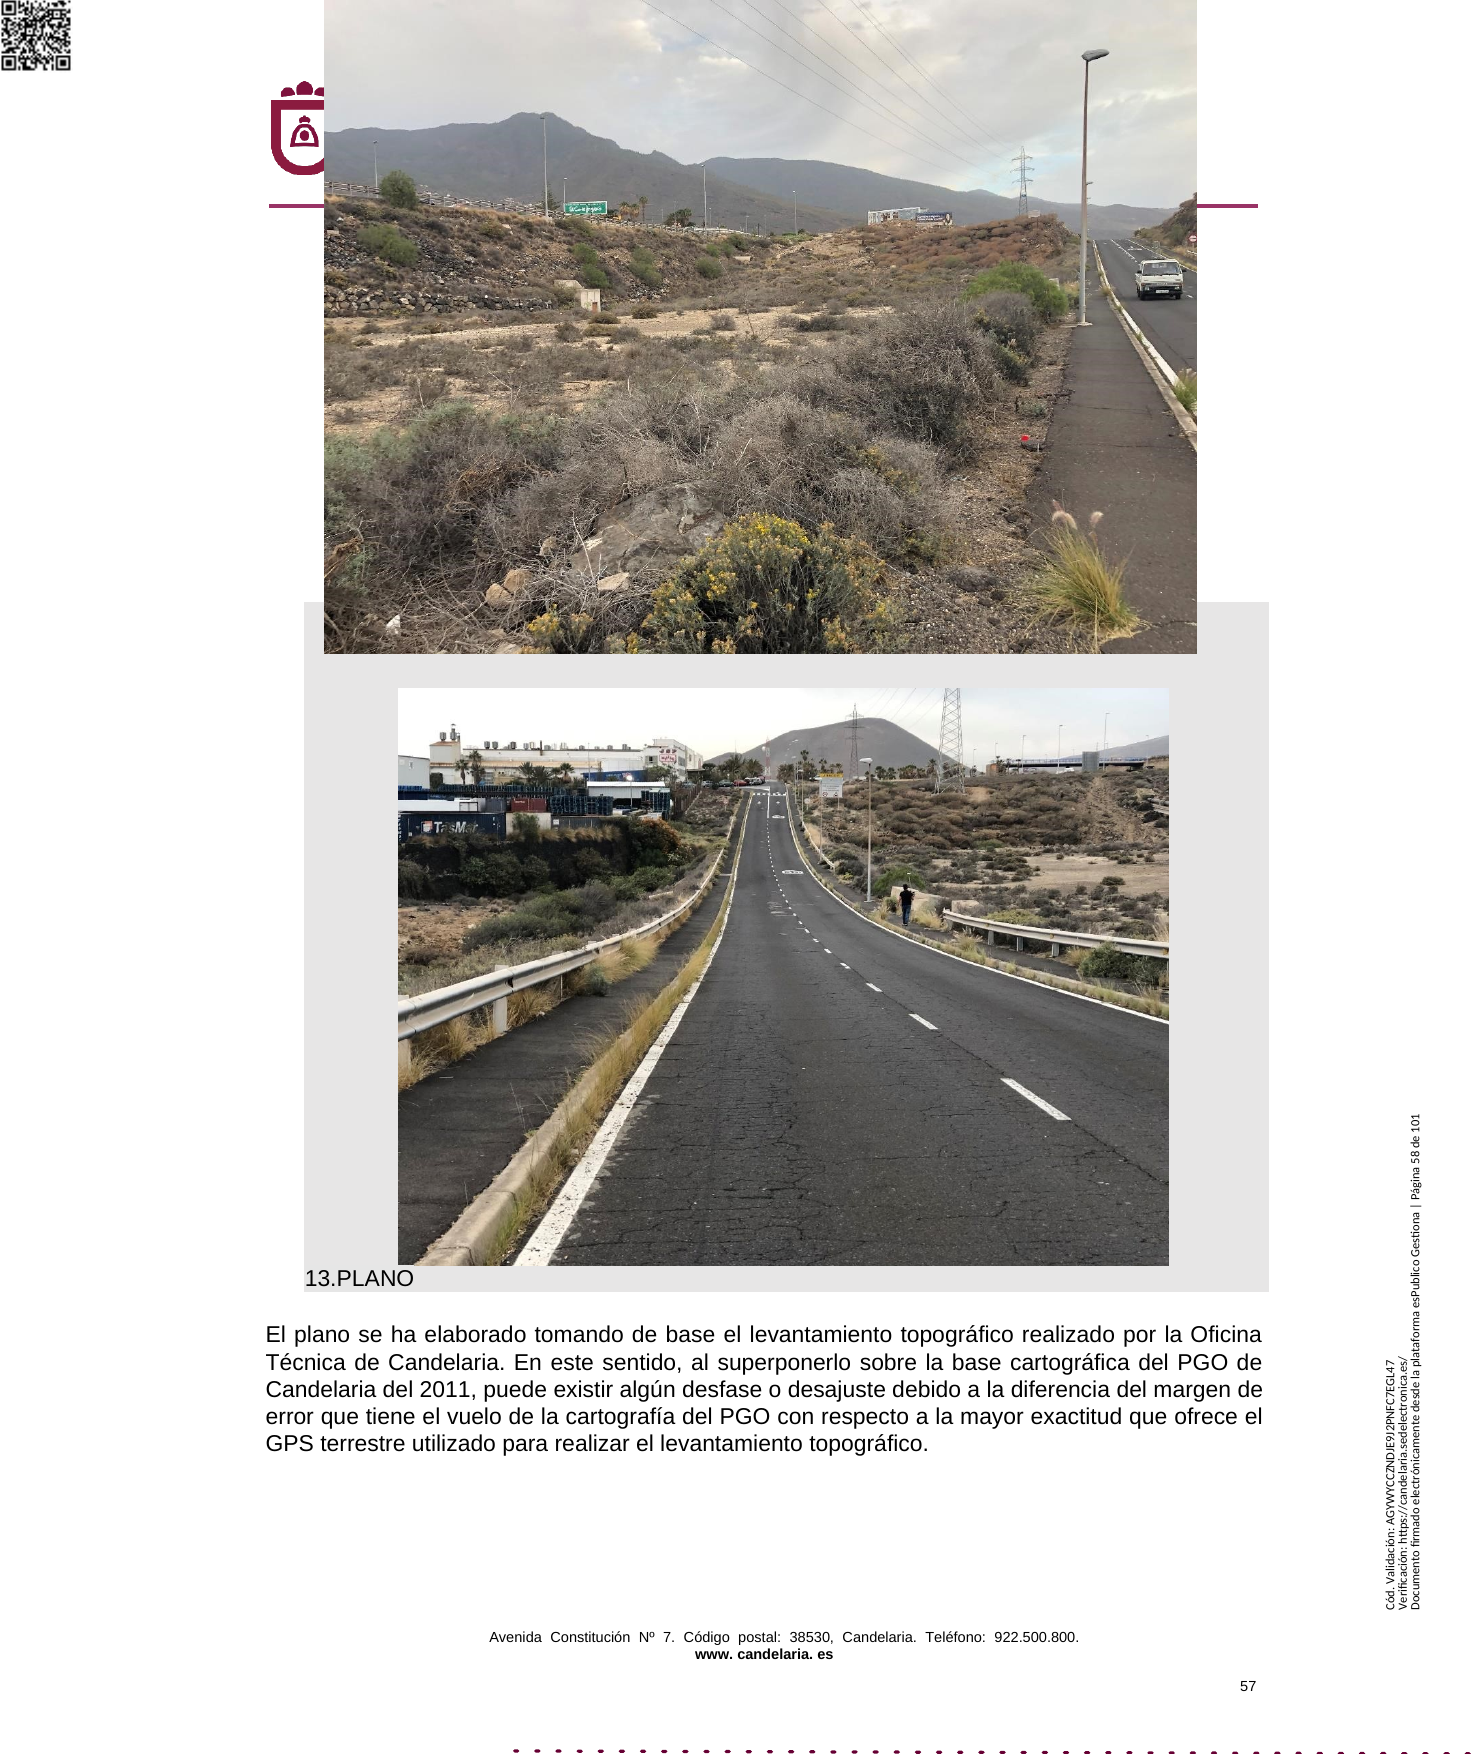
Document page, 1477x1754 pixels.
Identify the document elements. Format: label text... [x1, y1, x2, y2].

text El plano se ha elaborado tomando de base el levantamiento topográfico realizado por la Oficina Técnica de Candelaria. En este sentido, al superponerlo sobre la base cartográfica del PGO de Candelaria del 2011, puede existir algún desfase o desajuste debido a la diferencia del margen de error que tiene el vuelo de la cartografía del PGO con respecto a la mayor exactitud que ofrece el GPS terrestre utilizado para realizar el levantamiento topográfico. [265, 1321, 1263, 1456]
subtitle 13.PLANO [304, 602, 1269, 1292]
